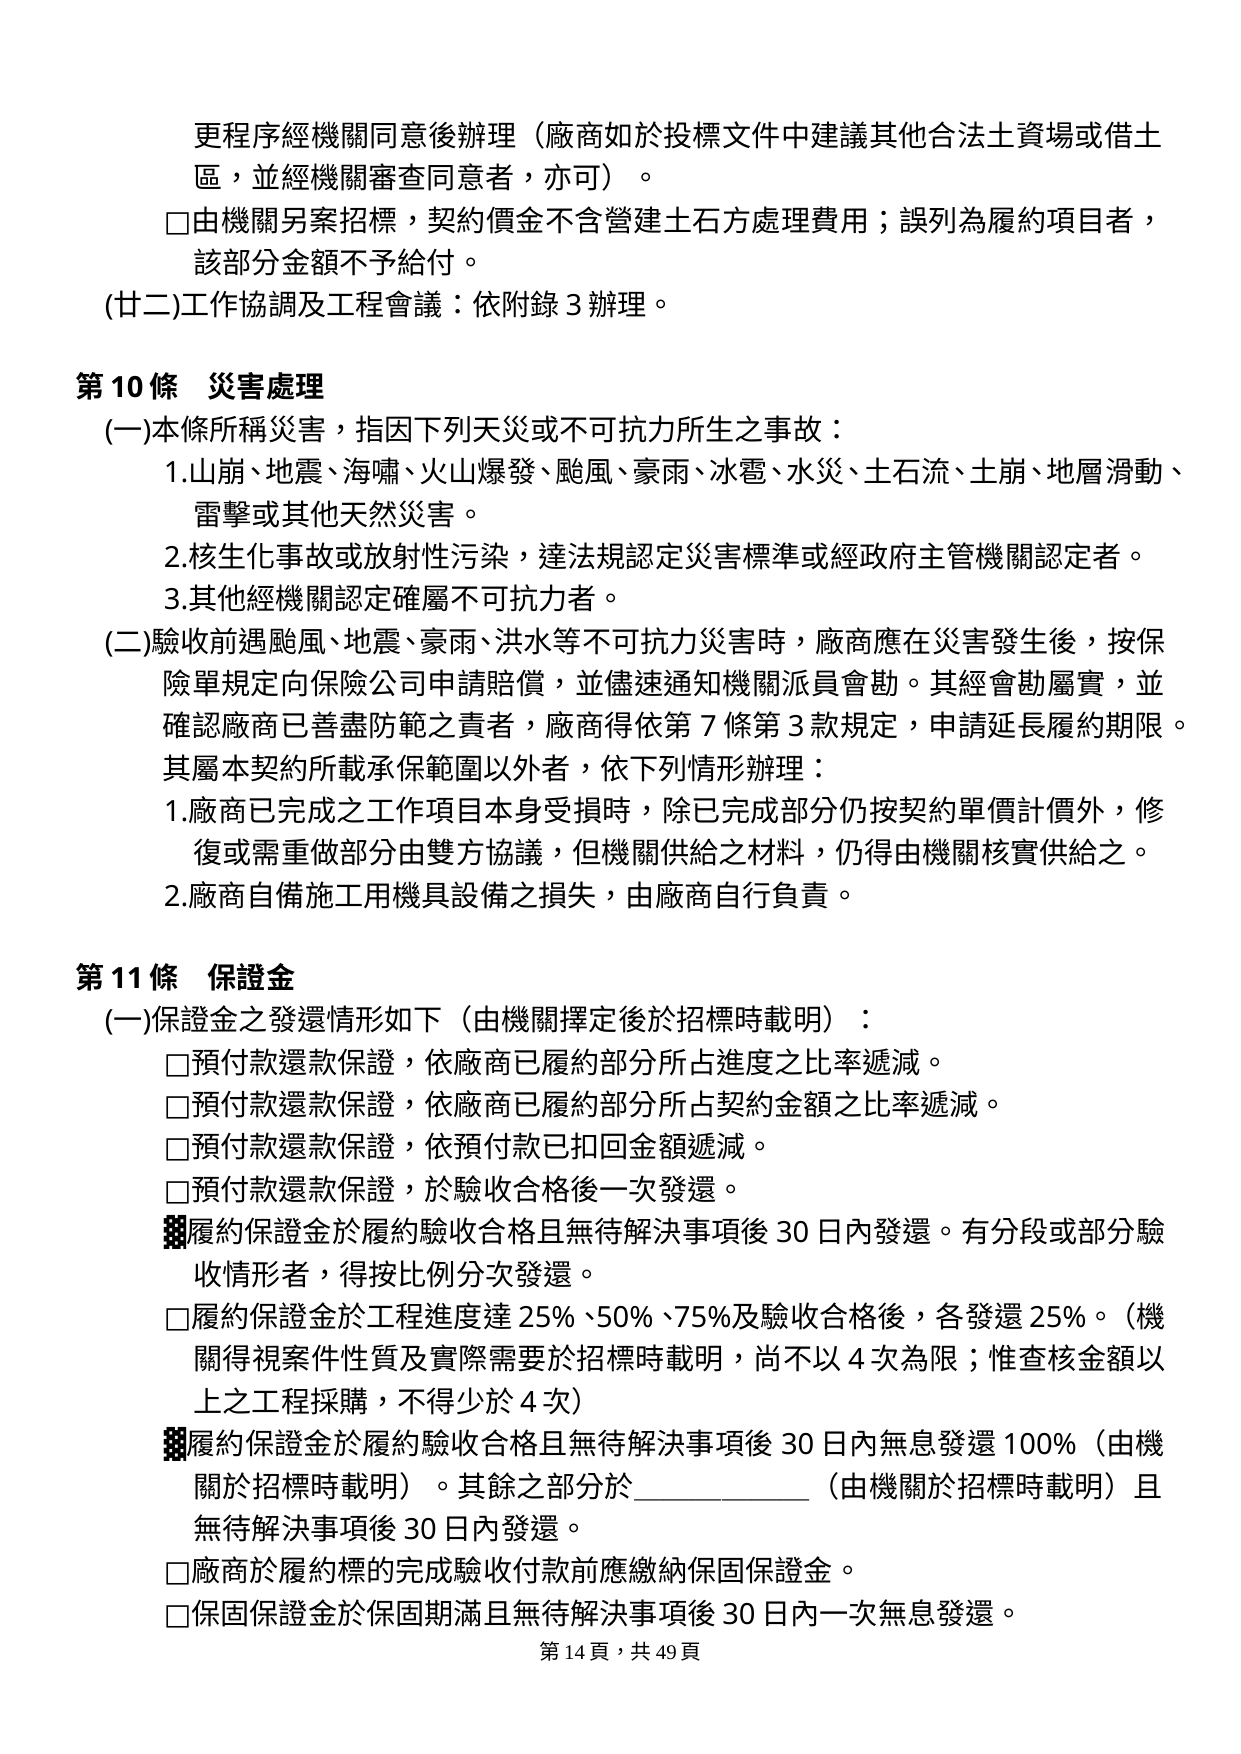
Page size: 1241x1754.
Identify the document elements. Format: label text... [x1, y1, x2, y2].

text 第10條 災害處理 [75, 364, 1165, 406]
text 2.廠商自備施工用機具設備之損失，由廠商自行負責。 [164, 872, 1165, 915]
text 更程序經機關同意後辦理（廠商如於投標文件中建議其他合法土資場或借土區，並經機關審查同意者，亦可）。 [164, 113, 1165, 197]
text □預付款還款保證，依廠商已履約部分所占進度之比率遞減。 [164, 1039, 1165, 1082]
text □履約保證金於工程進度達25%、50%、75%及驗收合格後，各發還25%。（機關得視案件性質及實際需要於招標時載明，尚不以4次為限；惟查核金額以上之工程採購，不得少於4次） [164, 1293, 1165, 1421]
text □保固保證金於保固期滿且無待解決事項後30日內一次無息發還。 [164, 1590, 1165, 1633]
text (二)驗收前遇颱風、地震、豪雨、洪水等不可抗力災害時，廠商應在災害發生後，按保險單規定向保險公司申請賠償，並儘速通知機關派員會勘。其經會勘屬實，並確認廠商已善盡防範之責者，廠商得依第7條第3款規定，申請延長履約期限。其屬本契約所載承保範圍以外者，依下列情形辦理： [104, 618, 1165, 788]
text ▓履約保證金於履約驗收合格且無待解決事項後30日內無息發還100%（由機關於招標時載明）。其餘之部分於＿＿＿＿＿＿（由機關於招標時載明）且無待解決事項後30日內發還。 [164, 1421, 1165, 1548]
text □廠商於履約標的完成驗收付款前應繳納保固保證金。 [164, 1548, 1165, 1590]
text □預付款還款保證，於驗收合格後一次發還。 [164, 1166, 1165, 1209]
text 1.山崩、地震、海嘯、火山爆發、颱風、豪雨、冰雹、水災、土石流、土崩、地層滑動、雷擊或其他天然災害。 [164, 449, 1163, 533]
text (一)保證金之發還情形如下（由機關擇定後於招標時載明）： [104, 997, 1165, 1039]
text (廿二)工作協調及工程會議：依附錄3辦理。 [104, 282, 1165, 324]
text 3.其他經機關認定確屬不可抗力者。 [164, 576, 1163, 618]
text 1.廠商已完成之工作項目本身受損時，除已完成部分仍按契約單價計價外，修復或需重做部分由雙方協議，但機關供給之材料，仍得由機關核實供給之。 [164, 788, 1165, 872]
text □由機關另案招標，契約價金不含營建土石方處理費用；誤列為履約項目者，該部分金額不予給付。 [164, 197, 1165, 282]
text (一)本條所稱災害，指因下列天災或不可抗力所生之事故： [104, 406, 1165, 449]
text ▓履約保證金於履約驗收合格且無待解決事項後30日內發還。有分段或部分驗收情形者，得按比例分次發還。 [164, 1209, 1165, 1293]
text □預付款還款保證，依預付款已扣回金額遞減。 [164, 1124, 1165, 1166]
text □預付款還款保證，依廠商已履約部分所占契約金額之比率遞減。 [164, 1082, 1165, 1124]
text 第11條 保證金 [75, 954, 1165, 997]
text 2.核生化事故或放射性污染，達法規認定災害標準或經政府主管機關認定者。 [164, 533, 1163, 576]
